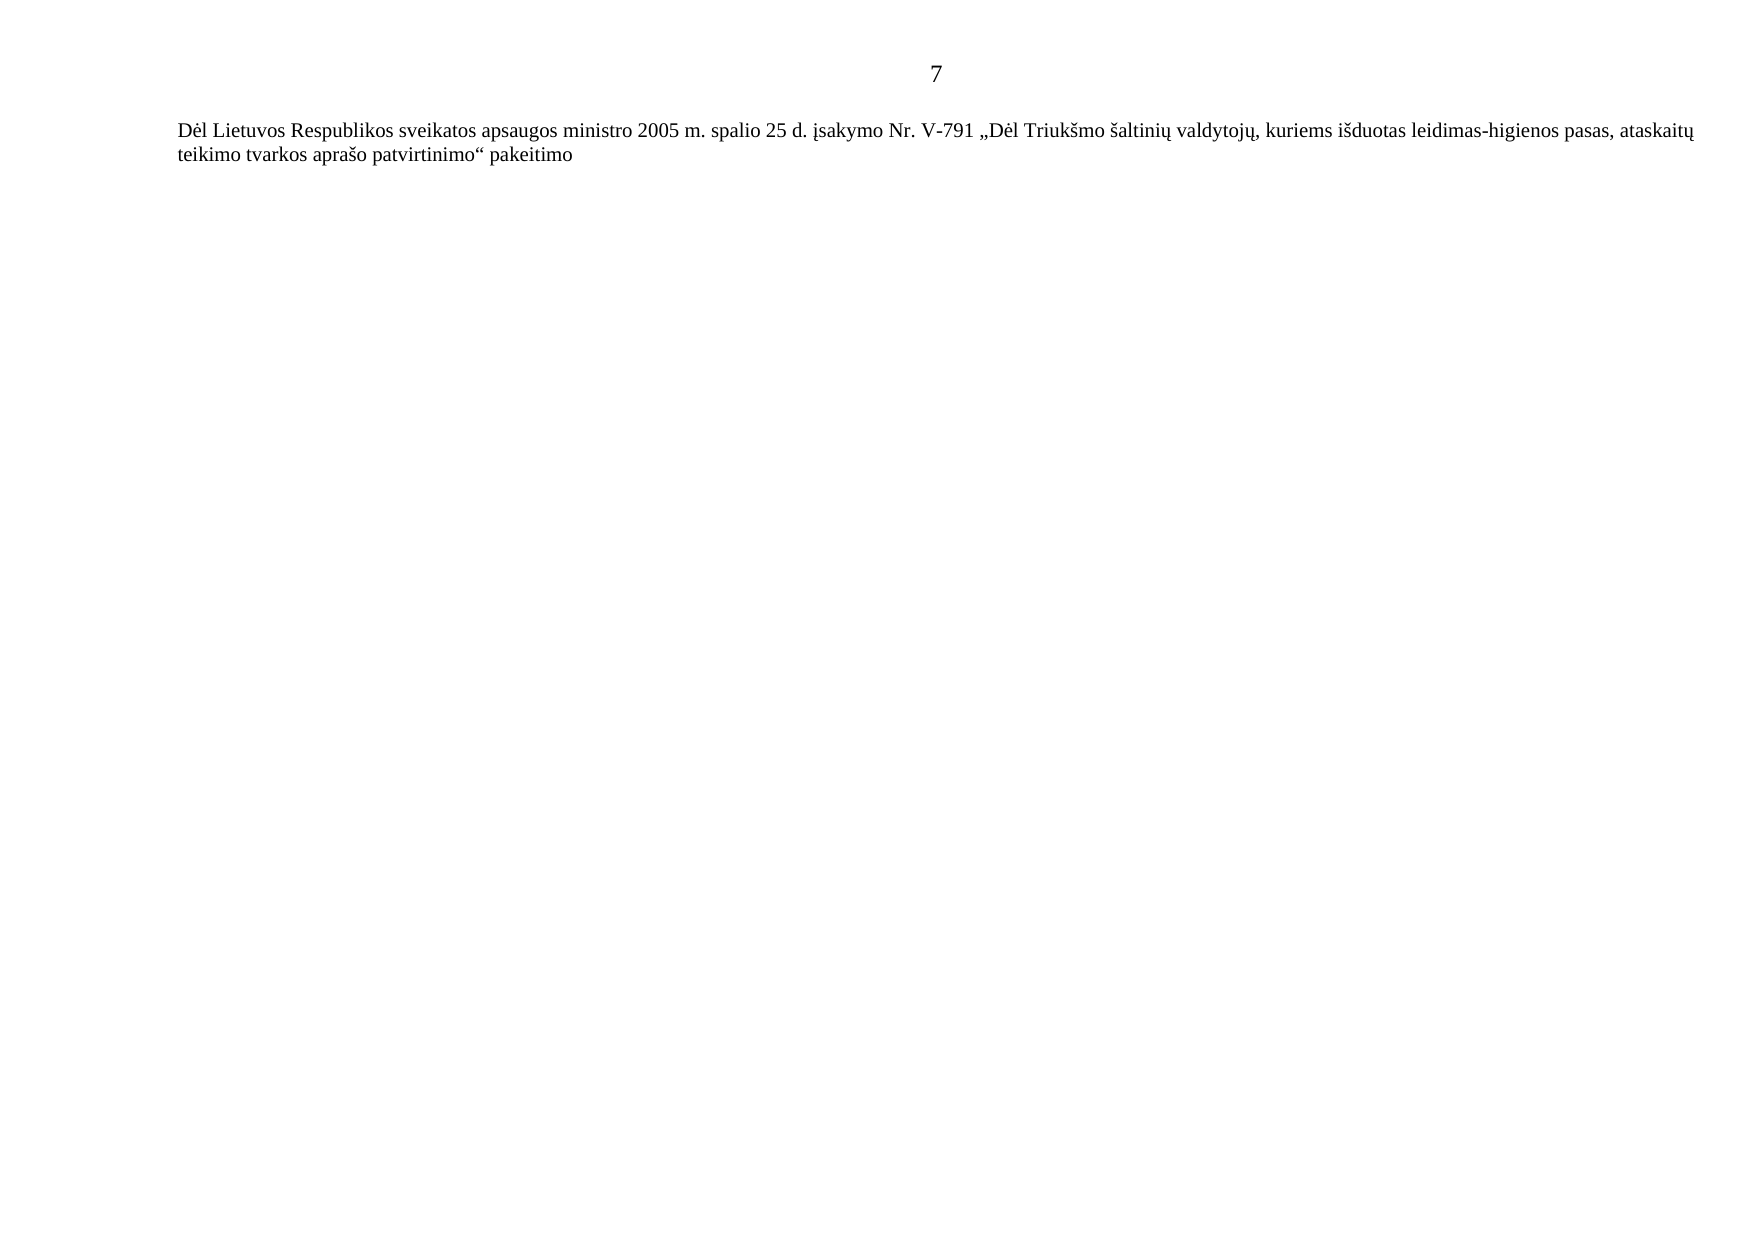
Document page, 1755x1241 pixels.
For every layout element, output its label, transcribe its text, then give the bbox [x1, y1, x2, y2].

text Dėl Lietuvos Respublikos sveikatos apsaugos ministro 2005 m. spalio 25 d. įsakymo Nr. V-791 „Dėl Triukšmo šaltinių valdytojų, kuriems išduotas leidimas-higienos pasas, ataskaitų teikimo tvarkos aprašo patvirtinimo“ pakeitimo [177, 118, 1695, 166]
